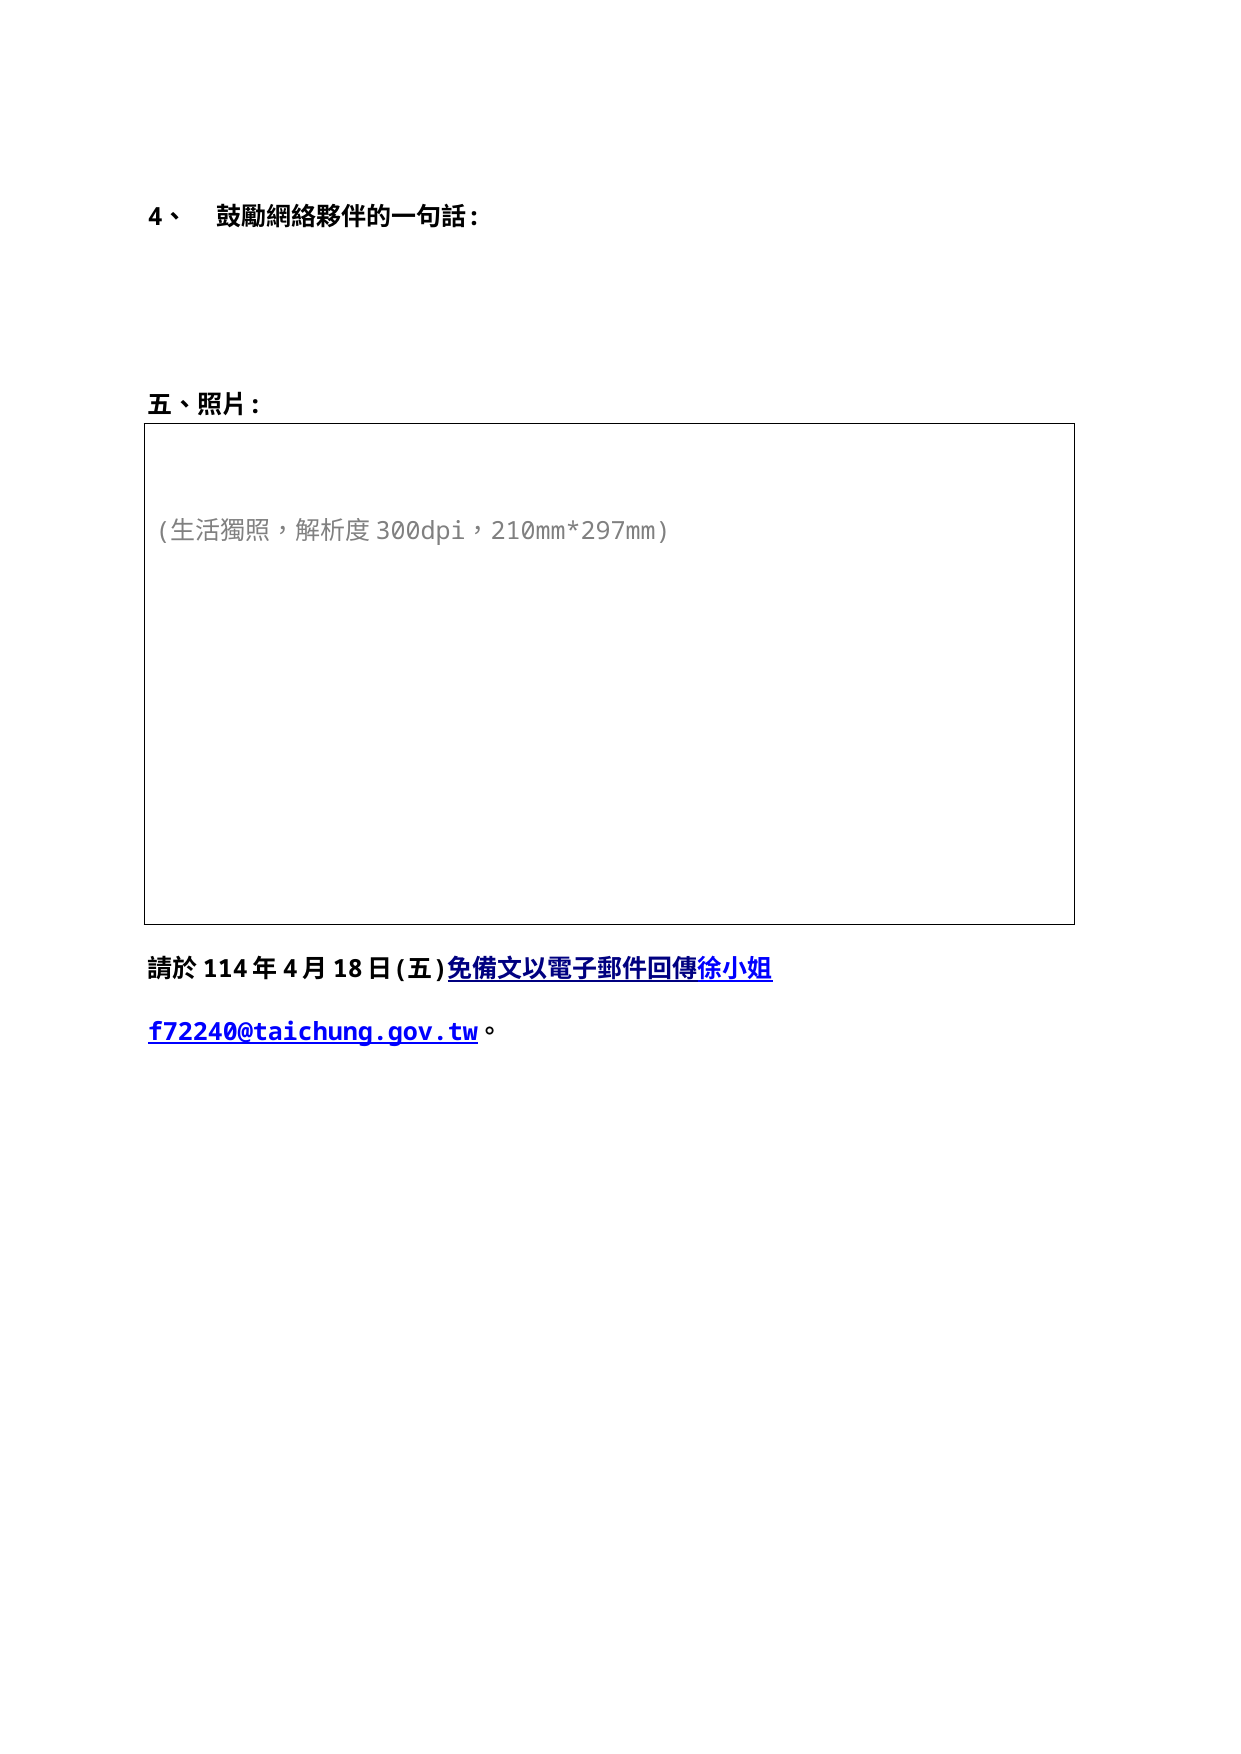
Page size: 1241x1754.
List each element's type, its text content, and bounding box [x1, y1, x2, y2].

list 鼓勵網絡夥伴的一句話: [148, 173, 1093, 236]
text 五、照片: [148, 361, 1093, 423]
table_header (生活獨照，解析度300dpi，210mm*297mm) [145, 424, 1074, 924]
text 請於114年4月18日(五)免備文以電子郵件回傳徐小姐f72240@taichung.gov.tw。 [148, 925, 1093, 1050]
